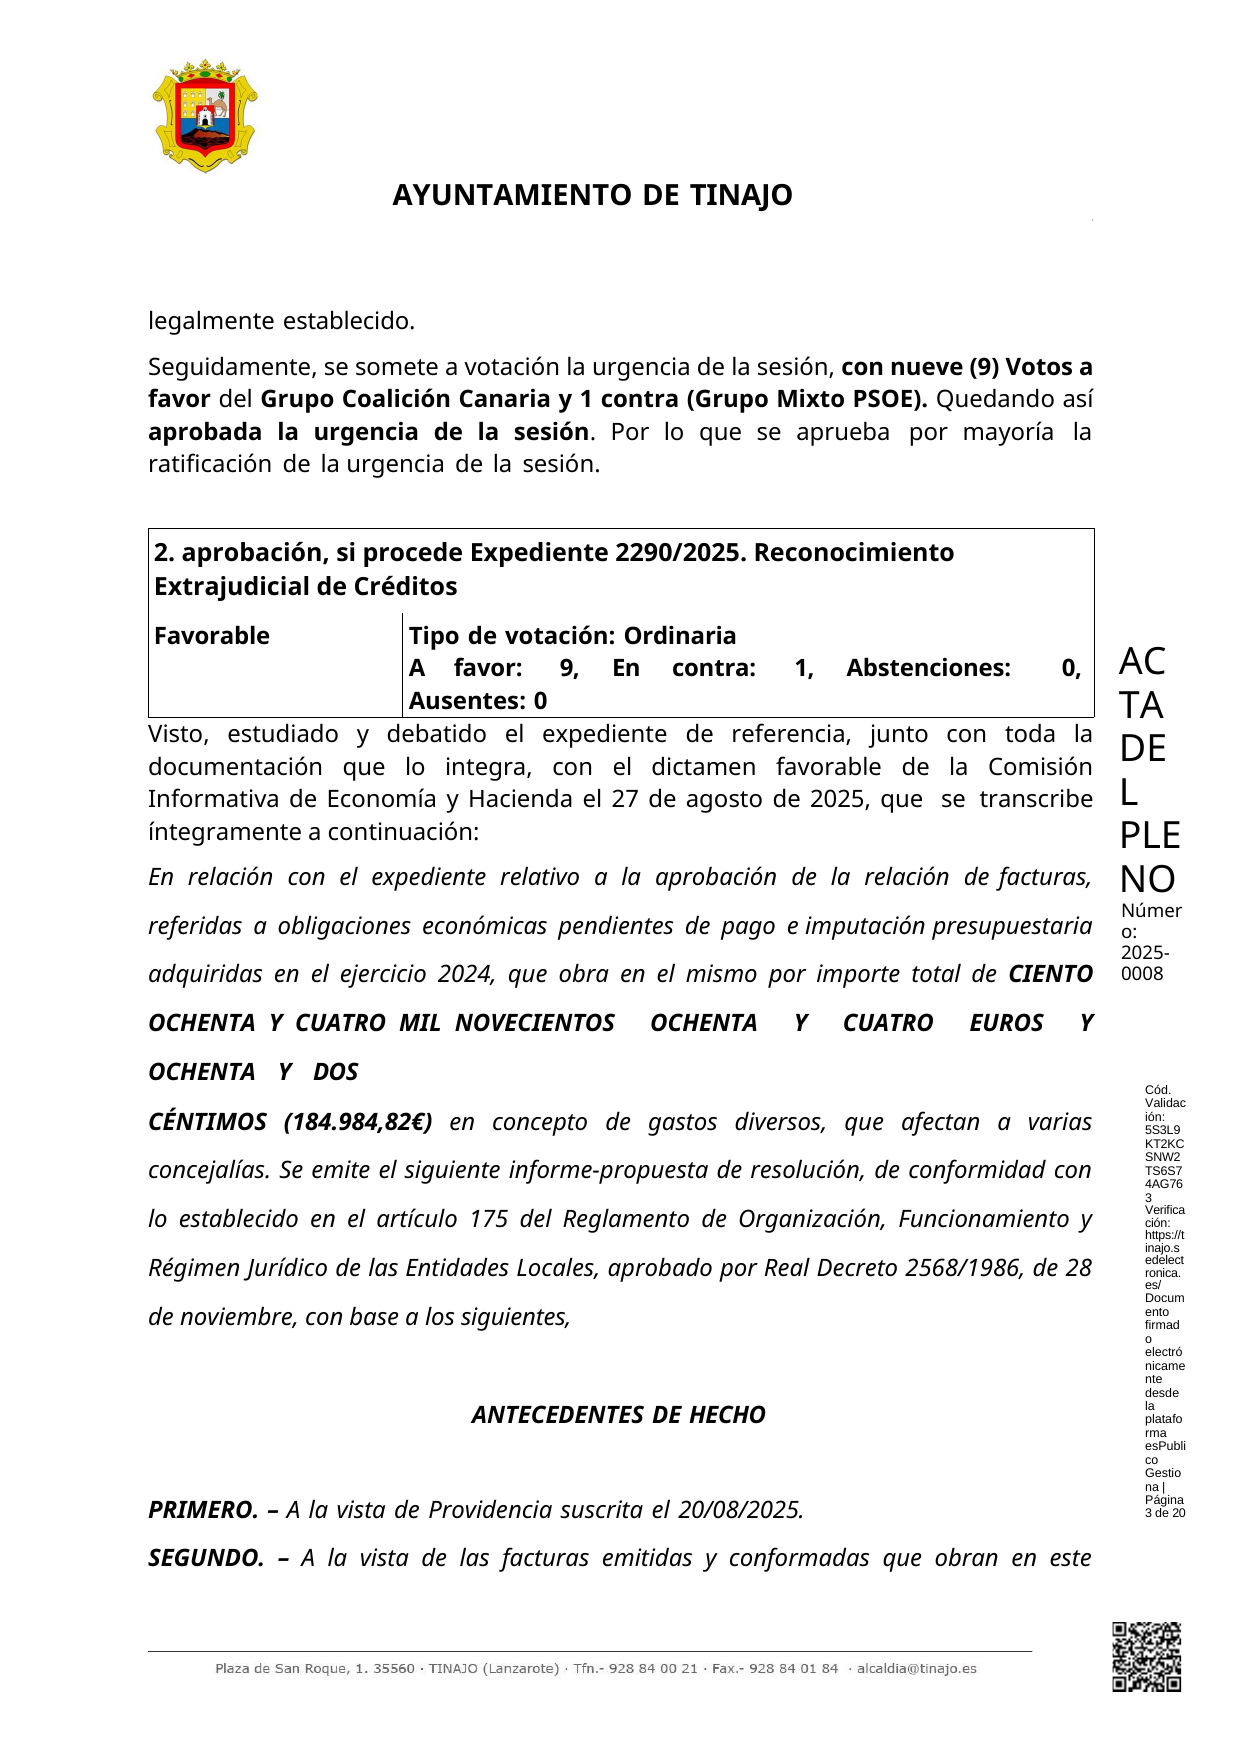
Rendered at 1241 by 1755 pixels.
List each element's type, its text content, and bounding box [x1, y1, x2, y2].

text CÉNTIMOS (184.984,82€) en concepto de gastos diversos, que afectan a varias concejalías. Se emite el siguiente informe-propuesta de resolución, de conformidad con lo establecido en el artículo 175 del Reglamento de Organización, Funcionamiento y Régimen Jurídico de las Entidades Locales, aprobado por Real Decreto 2568/1986, de 28 de noviembre, con base a los siguientes, [148, 1104, 1092, 1332]
subtitle ANTECEDENTES DE HECHO [148, 1398, 1093, 1431]
text Número: 2025-0008 Fecha: 30/10/2025 [1121, 901, 1186, 985]
text SEGUNDO. – A la vista de las facturas emitidas y conformadas que obran en este [148, 1540, 1093, 1573]
table_cell Tipo de votación: Ordinaria A favor: 9, En contra: 1, Abstenciones: 0, Ausentes: 0 [403, 613, 1094, 716]
table_header 2. aprobación, si procede Expediente 2290/2025. Reconocimiento Extrajudicial de Créditos [149, 529, 1094, 613]
text PRIMERO. – A la vista de Providencia suscrita el 20/08/2025. [148, 1493, 1109, 1526]
text ACTA DEL PLENO [1119, 640, 1186, 901]
text En relación con el expediente relativo a la aprobación de la relación de facturas, referidas a obligaciones económicas pendientes de pago e imputación presupuestaria adquiridas en el ejercicio 2024, que obra en el mismo por importe total de CIENTO OCHENTA Y CUATRO MIL NOVECIENTOS OCHENTA Y CUATRO EUROS Y OCHENTA Y DOS [148, 859, 1093, 1088]
text Verificación: https://tinajo.sedelectronica.es/ [1145, 1205, 1186, 1292]
text Seguidamente, se somete a votación la urgencia de la sesión, con nueve (9) Votos a favor del Grupo Coalición Canaria y 1 contra (Grupo Mixto PSOE). Quedando así aprobada la urgencia de la sesión. Por lo que se aprueba por mayoría la ratificación de la urgencia de la sesión. [148, 349, 1093, 480]
text legalmente establecido. [148, 304, 1109, 337]
table_cell Favorable [149, 613, 402, 716]
text Cód. Validación: 5S3L9KT2KCSNW2TS6S74AG763 [1145, 1084, 1186, 1205]
text Visto, estudiado y debatido el expediente de referencia, junto con toda la documentación que lo integra, con el dictamen favorable de la Comisión Informativa de Economía y Hacienda el 27 de agosto de 2025, que se transcribe íntegramente a continuación: [148, 718, 1093, 847]
text Documento firmado electrónicamente desde la plataforma esPublico Gestiona | Página 3 de 20 [1145, 1292, 1186, 1521]
